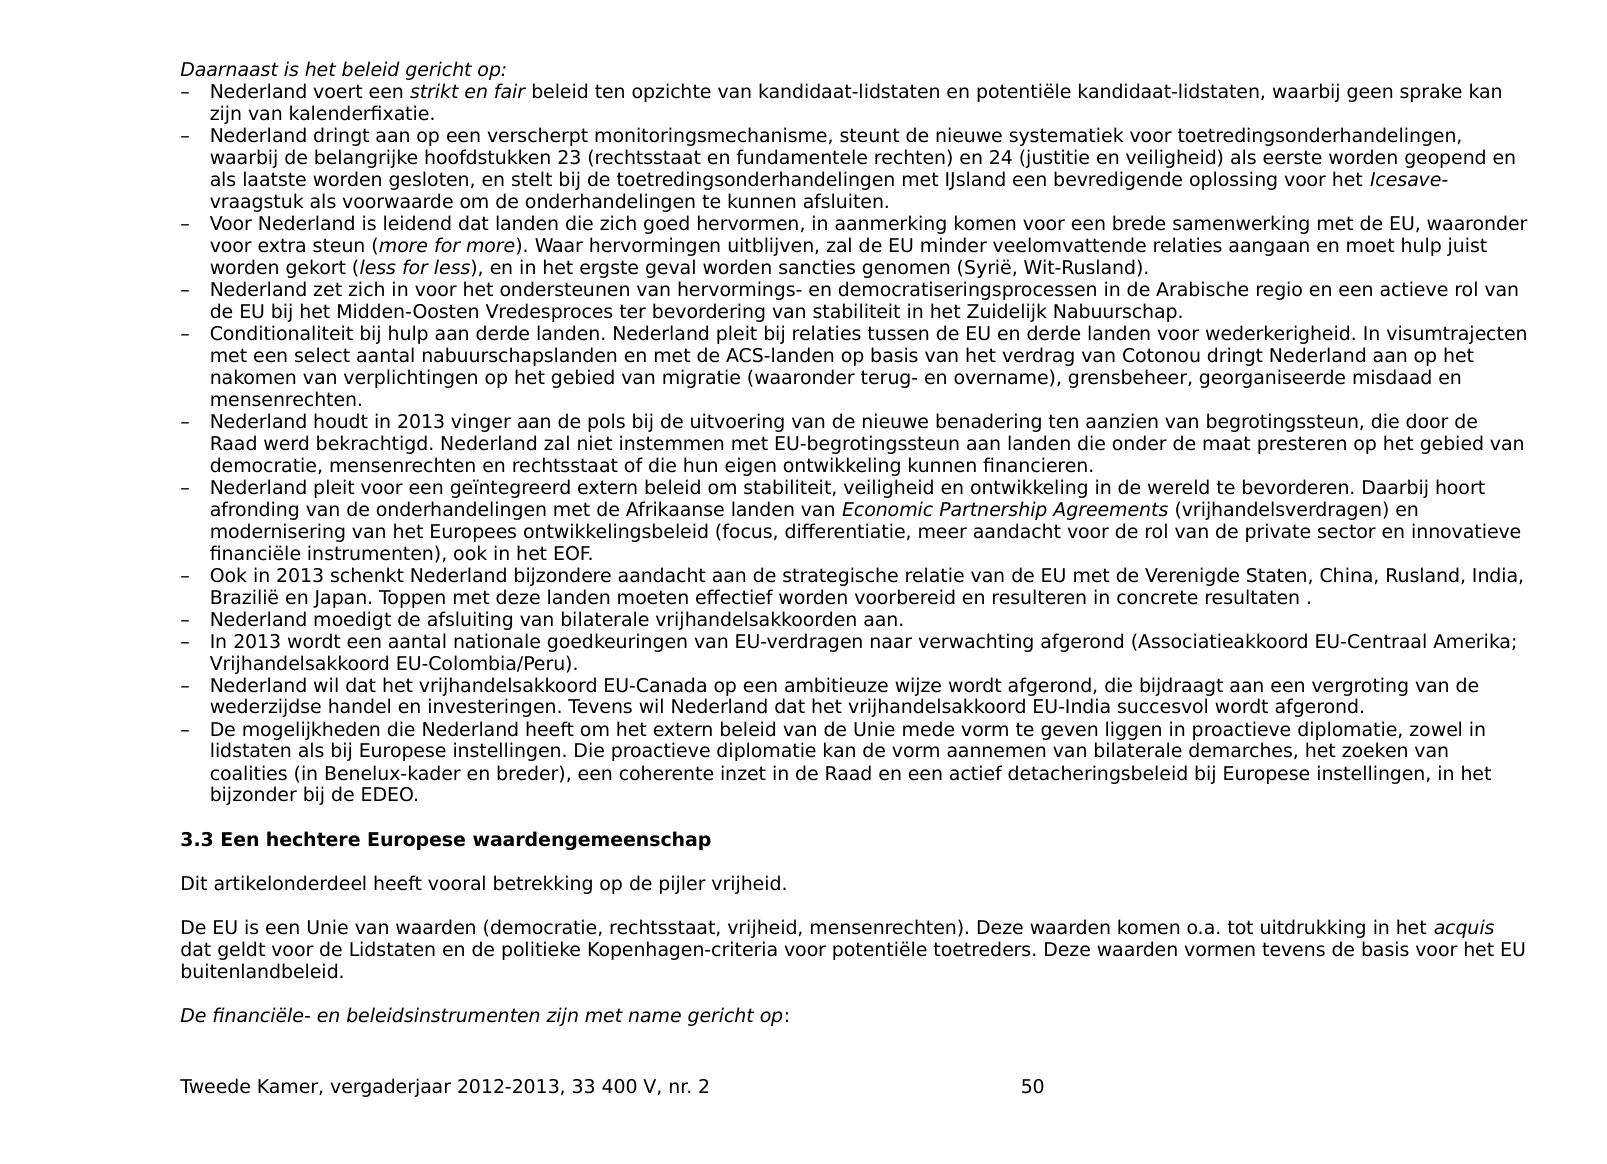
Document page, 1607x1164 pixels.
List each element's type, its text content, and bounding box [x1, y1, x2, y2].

text – Nederland zet zich in voor het ondersteunen van hervormings- en democratiseringsprocessen in de Arabische regio en een actieve rol van de EU bij het Midden-Oosten Vredesproces ter bevordering van stabiliteit in het Zuidelijk Nabuurschap. [180, 279, 1529, 323]
text – Voor Nederland is leidend dat landen die zich goed hervormen, in aanmerking komen voor een brede samenwerking met de EU, waaronder voor extra steun (more for more). Waar hervormingen uitblijven, zal de EU minder veelomvattende relaties aangaan en moet hulp juist worden gekort (less for less), en in het ergste geval worden sancties genomen (Syrië, Wit-Rusland). [180, 213, 1529, 279]
text – Nederland moedigt de afsluiting van bilaterale vrijhandelsakkoorden aan. [180, 608, 1529, 631]
text De financiële- en beleidsinstrumenten zijn met name gericht op: [180, 1005, 1529, 1027]
text – Conditionaliteit bij hulp aan derde landen. Nederland pleit bij relaties tussen de EU en derde landen voor wederkerigheid. In visumtrajecten met een select aantal nabuurschapslanden en met de ACS-landen op basis van het verdrag van Cotonou dringt Nederland aan op het nakomen van verplichtingen op het gebied van migratie (waaronder terug- en overname), grensbeheer, georganiseerde misdaad en mensenrechten. [180, 323, 1529, 411]
text – Nederland pleit voor een geïntegreerd extern beleid om stabiliteit, veiligheid en ontwikkeling in de wereld te bevorderen. Daarbij hoort afronding van de onderhandelingen met de Afrikaanse landen van Economic Partnership Agreements (vrijhandelsverdragen) en modernisering van het Europees ontwikkelingsbeleid (focus, differentiatie, meer aandacht voor de rol van de private sector en innovatieve financiële instrumenten), ook in het EOF. [180, 477, 1529, 564]
text Dit artikelonderdeel heeft vooral betrekking op de pijler vrijheid. [180, 873, 1529, 895]
text – Ook in 2013 schenkt Nederland bijzondere aandacht aan de strategische relatie van de EU met de Verenigde Staten, China, Rusland, India, Brazilië en Japan. Toppen met deze landen moeten effectief worden voorbereid en resulteren in concrete resultaten . [180, 564, 1529, 608]
text – Nederland voert een strikt en fair beleid ten opzichte van kandidaat-lidstaten en potentiële kandidaat-lidstaten, waarbij geen sprake kan zijn van kalenderfixatie. [180, 81, 1529, 125]
subtitle Daarnaast is het beleid gericht op: [180, 59, 1529, 81]
text De EU is een Unie van waarden (democratie, rechtsstaat, vrijheid, mensenrechten). Deze waarden komen o.a. tot uitdrukking in het acquis dat geldt voor de Lidstaten en de politieke Kopenhagen-criteria voor potentiële toetreders. Deze waarden vormen tevens de basis voor het EU buitenlandbeleid. [180, 917, 1529, 983]
text – De mogelijkheden die Nederland heeft om het extern beleid van de Unie mede vorm te geven liggen in proactieve diplomatie, zowel in lidstaten als bij Europese instellingen. Die proactieve diplomatie kan de vorm aannemen van bilaterale demarches, het zoeken van coalities (in Benelux-kader en breder), een coherente inzet in de Raad en een actief detacheringsbeleid bij Europese instellingen, in het bijzonder bij de EDEO. [180, 718, 1529, 806]
text – Nederland houdt in 2013 vinger aan de pols bij de uitvoering van de nieuwe benadering ten aanzien van begrotingssteun, die door de Raad werd bekrachtigd. Nederland zal niet instemmen met EU-begrotingssteun aan landen die onder de maat presteren op het gebied van democratie, mensenrechten en rechtsstaat of die hun eigen ontwikkeling kunnen financieren. [180, 411, 1529, 477]
text – In 2013 wordt een aantal nationale goedkeuringen van EU-verdragen naar verwachting afgerond (Associatieakkoord EU-Centraal Amerika; Vrijhandelsakkoord EU-Colombia/Peru). [180, 631, 1529, 674]
text – Nederland wil dat het vrijhandelsakkoord EU-Canada op een ambitieuze wijze wordt afgerond, die bijdraagt aan een vergroting van de wederzijdse handel en investeringen. Tevens wil Nederland dat het vrijhandelsakkoord EU-India succesvol wordt afgerond. [180, 674, 1529, 718]
subtitle 3.3 Een hechtere Europese waardengemeenschap [180, 828, 1529, 851]
text – Nederland dringt aan op een verscherpt monitoringsmechanisme, steunt de nieuwe systematiek voor toetredingsonderhandelingen, waarbij de belangrijke hoofdstukken 23 (rechtsstaat en fundamentele rechten) en 24 (justitie en veiligheid) als eerste worden geopend en als laatste worden gesloten, en stelt bij de toetredingsonderhandelingen met IJsland een bevredigende oplossing voor het Icesave-vraagstuk als voorwaarde om de onderhandelingen te kunnen afsluiten. [180, 125, 1529, 213]
